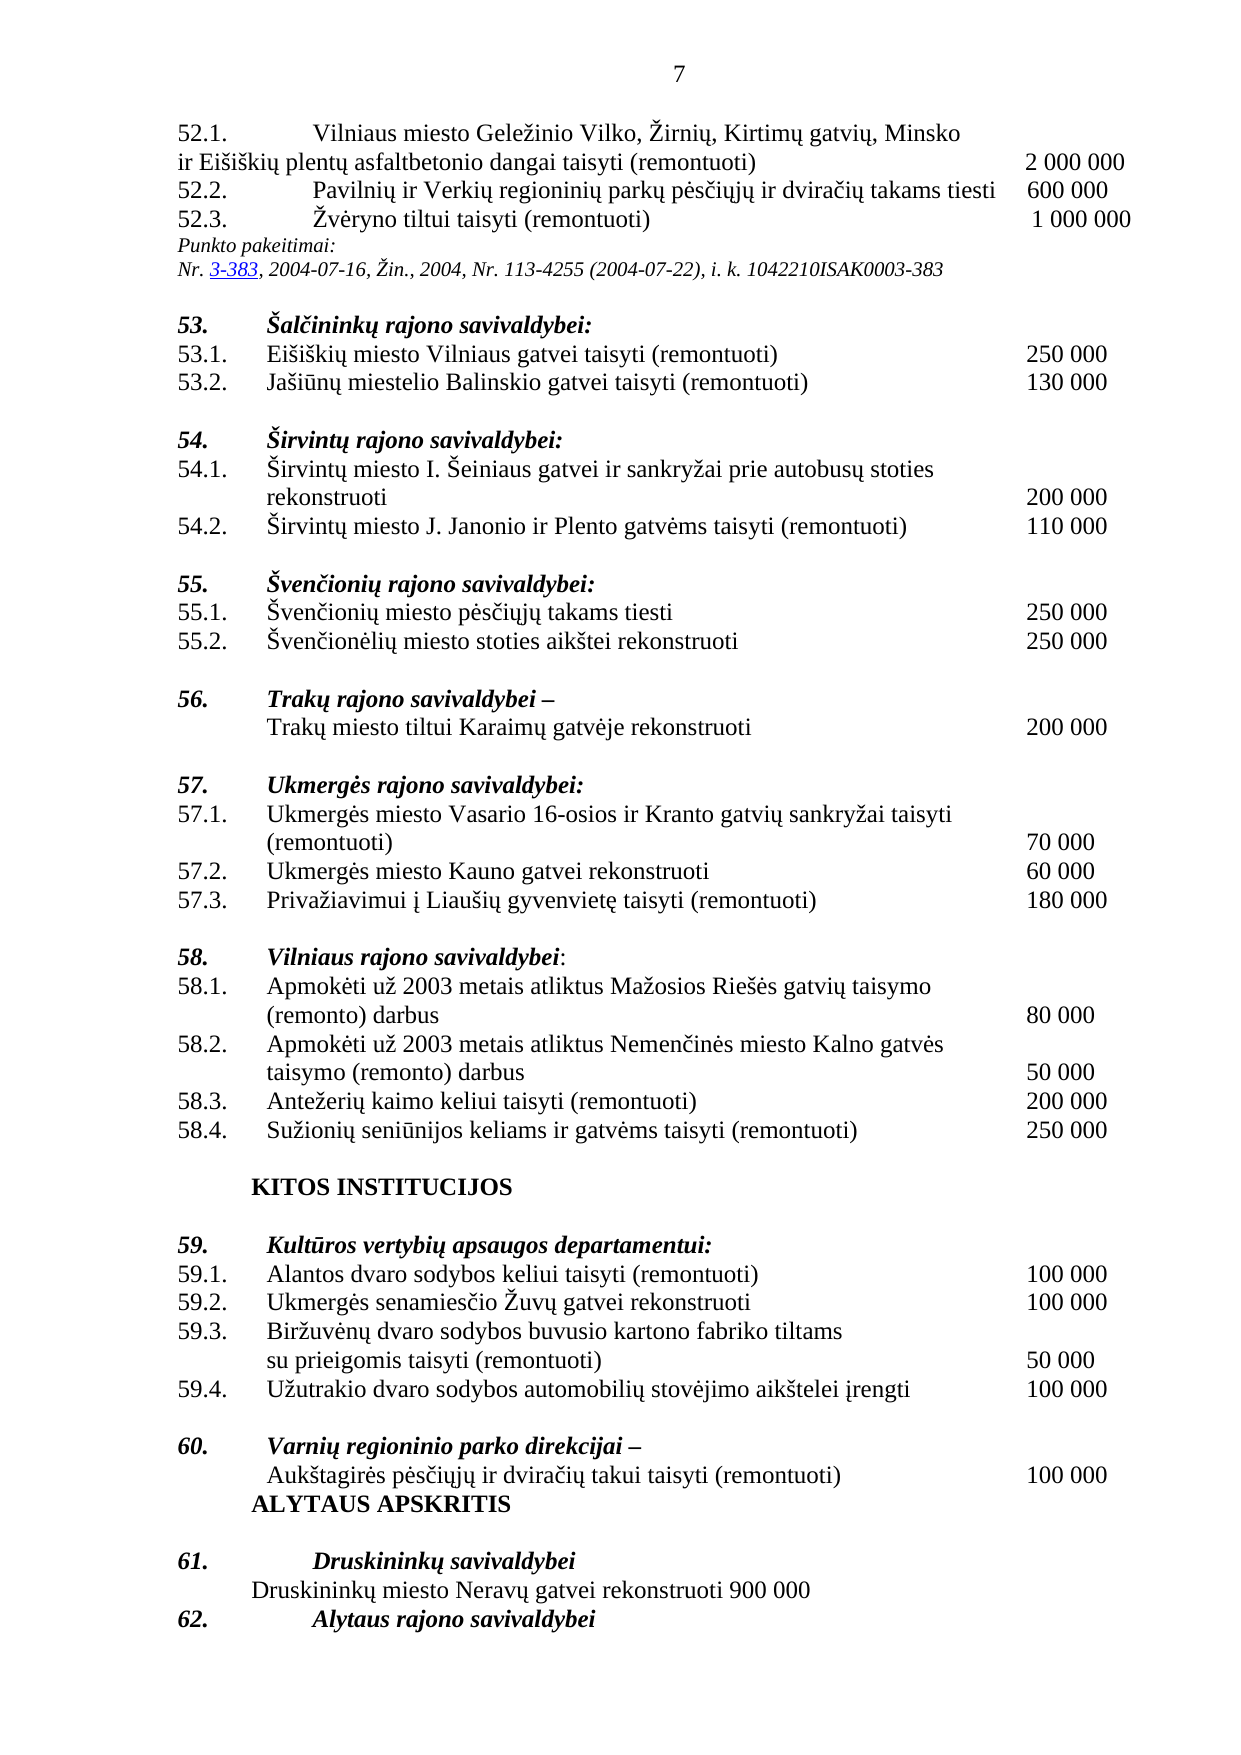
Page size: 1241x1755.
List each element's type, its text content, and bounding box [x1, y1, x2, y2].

text 54.2. Širvintų miesto J. Janonio ir Plento gatvėms taisyti (remontuoti) 110 000 [177, 511, 1181, 540]
text 57.1. Ukmergės miesto Vasario 16-osios ir Kranto gatvių sankryžai taisyti [177, 799, 1181, 827]
text 54.1. Širvintų miesto I. Šeiniaus gatvei ir sankryžai prie autobusų stoties [177, 454, 1181, 482]
text 58.2. Apmokėti už 2003 metais atliktus Nemenčinės miesto Kalno gatvės [177, 1029, 1181, 1057]
text 60. Varnių regioninio parko direkcijai – [177, 1431, 1181, 1460]
text 59.1. Alantos dvaro sodybos keliui taisyti (remontuoti) 100 000 [177, 1259, 1181, 1287]
text 57.2. Ukmergės miesto Kauno gatvei rekonstruoti 60 000 [177, 856, 1181, 885]
text 58.4. Sužionių seniūnijos keliams ir gatvėms taisyti (remontuoti) 250 000 [177, 1115, 1181, 1144]
text 52.1. Vilniaus miesto Geležinio Vilko, Žirnių, Kirtimų gatvių, Minsko [177, 118, 1181, 147]
text 59.3. Biržuvėnų dvaro sodybos buvusio kartono fabriko tiltams [177, 1316, 1181, 1345]
text 61. Druskininkų savivaldybei [177, 1546, 1181, 1575]
text rekonstruoti 200 000 [177, 482, 1181, 511]
text ir Eišiškių plentų asfaltbetonio dangai taisyti (remontuoti) 2 000 000 [177, 147, 1181, 176]
text 59.4. Užutrakio dvaro sodybos automobilių stovėjimo aikštelei įrengti 100 000 [177, 1374, 1181, 1402]
text 58.3. Antežerių kaimo keliui taisyti (remontuoti) 200 000 [177, 1086, 1181, 1115]
text 58.1. Apmokėti už 2003 metais atliktus Mažosios Riešės gatvių taisymo [177, 971, 1181, 1000]
text taisymo (remonto) darbus 50 000 [177, 1057, 1181, 1086]
text 52.2. Pavilnių ir Verkių regioninių parkų pėsčiųjų ir dviračių takams tiesti 600 000 [177, 176, 1181, 204]
text su prieigomis taisyti (remontuoti) 50 000 [177, 1345, 1181, 1374]
text Trakų miesto tiltui Karaimų gatvėje rekonstruoti 200 000 [177, 712, 1181, 741]
text (remontuoti) 70 000 [177, 827, 1181, 856]
text 55. Švenčionių rajono savivaldybei: [177, 569, 1181, 597]
text 52.3. Žvėryno tiltui taisyti (remontuoti) 1 000 000 [177, 204, 1181, 233]
text 53.2. Jašiūnų miestelio Balinskio gatvei taisyti (remontuoti) 130 000 [177, 367, 1181, 396]
text 62. Alytaus rajono savivaldybei [177, 1604, 1181, 1632]
text 59. Kultūros vertybių apsaugos departamentui: [177, 1230, 1181, 1259]
text Punkto pakeitimai: [177, 233, 1181, 257]
text ALYTAUS APSKRITIS [177, 1489, 1181, 1517]
text 58. Vilniaus rajono savivaldybei: [177, 942, 1181, 971]
text Druskininkų miesto Neravų gatvei rekonstruoti 900 000 [177, 1575, 1181, 1604]
text 54. Širvintų rajono savivaldybei: [177, 425, 1181, 454]
text 57. Ukmergės rajono savivaldybei: [177, 770, 1181, 799]
text 53. Šalčininkų rajono savivaldybei: [177, 310, 1181, 339]
text Kitos institucijos [177, 1172, 1181, 1201]
text 55.1. Švenčionių miesto pėsčiųjų takams tiesti 250 000 [177, 597, 1181, 626]
text 56. Trakų rajono savivaldybei – [177, 684, 1181, 712]
text 55.2. Švenčionėlių miesto stoties aikštei rekonstruoti 250 000 [177, 626, 1181, 655]
text Aukštagirės pėsčiųjų ir dviračių takui taisyti (remontuoti) 100 000 [177, 1460, 1181, 1489]
text 53.1. Eišiškių miesto Vilniaus gatvei taisyti (remontuoti) 250 000 [177, 339, 1181, 367]
text 59.2. Ukmergės senamiesčio Žuvų gatvei rekonstruoti 100 000 [177, 1287, 1181, 1316]
text Nr. 3-383, 2004-07-16, Žin., 2004, Nr. 113-4255 (2004-07-22), i. k. 1042210ISAK0003-383 [177, 257, 1181, 281]
text (remonto) darbus 80 000 [177, 1000, 1181, 1029]
text 57.3. Privažiavimui į Liaušių gyvenvietę taisyti (remontuoti) 180 000 [177, 885, 1181, 914]
